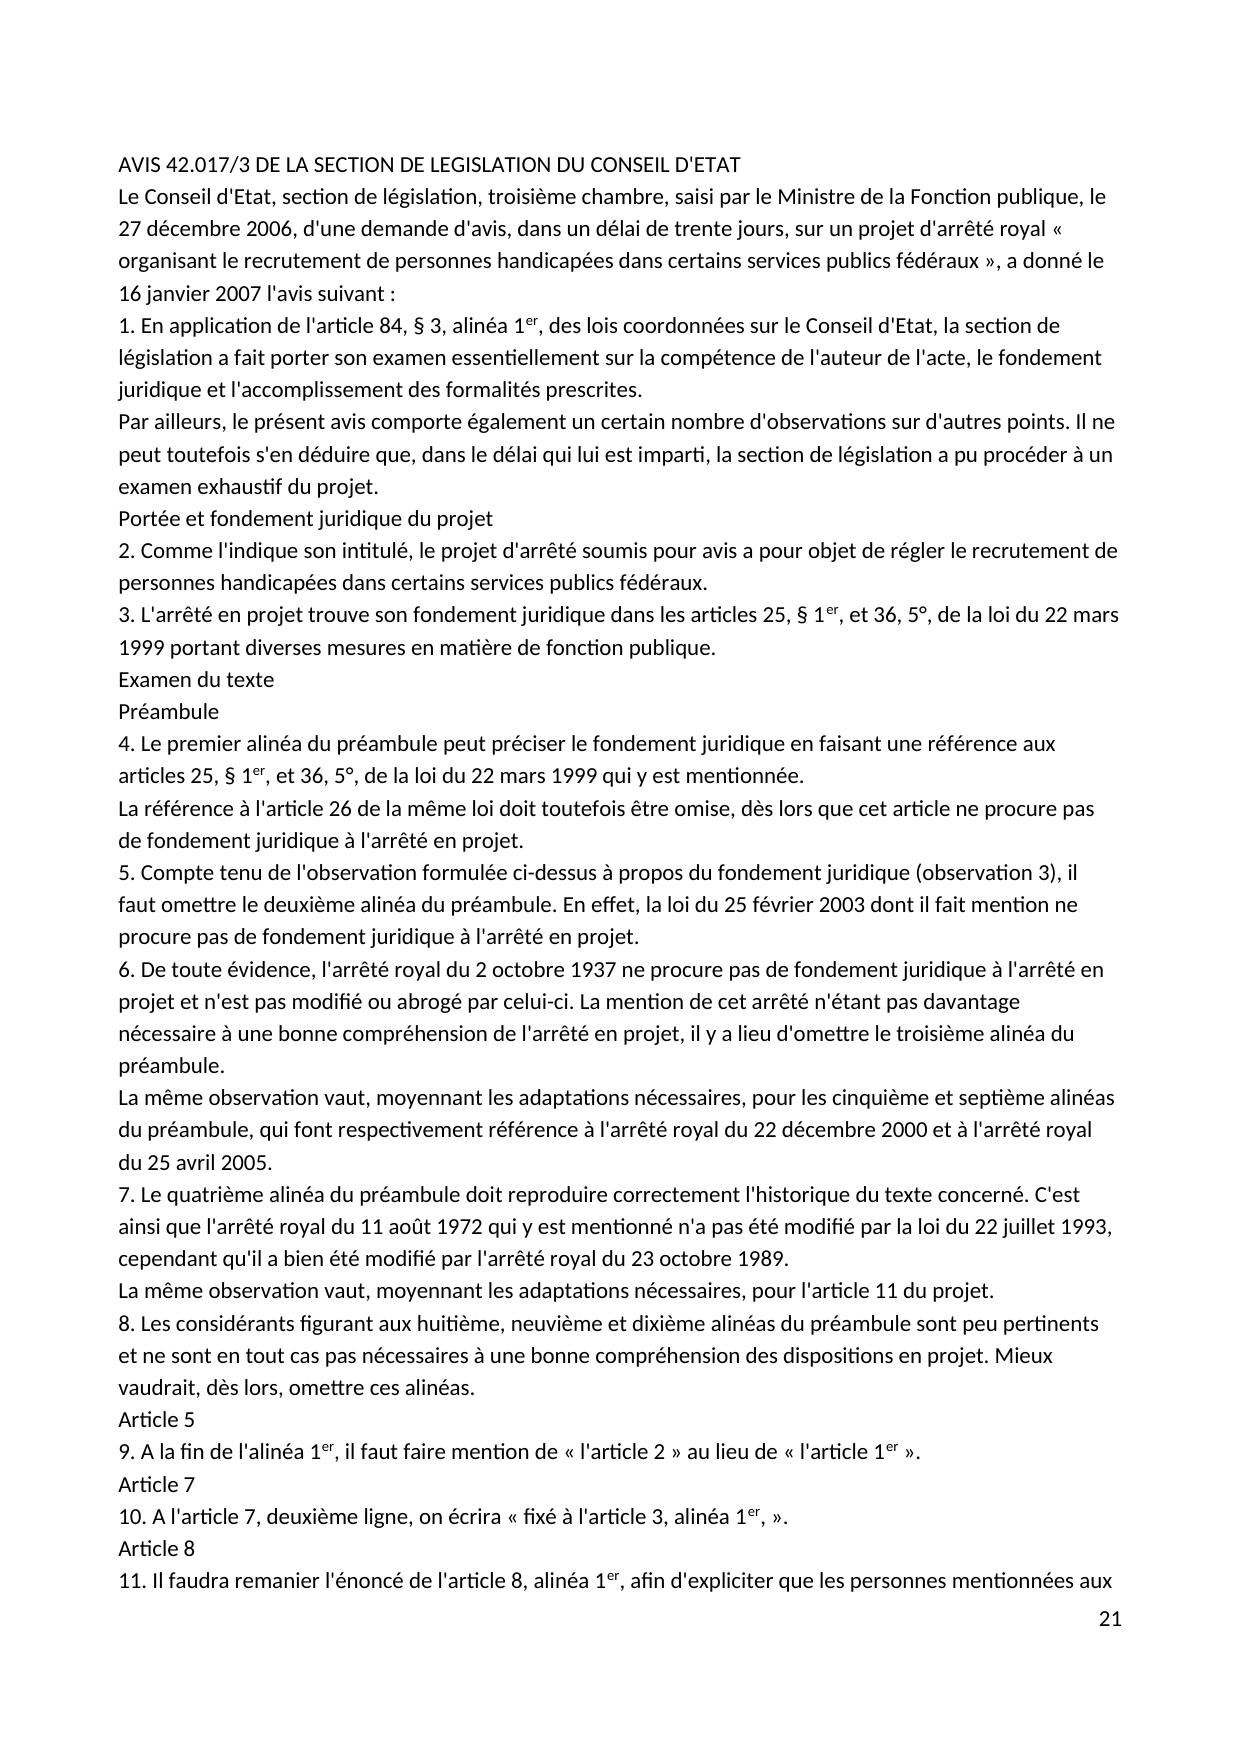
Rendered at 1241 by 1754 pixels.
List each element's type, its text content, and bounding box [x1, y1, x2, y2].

text AVIS 42.017/3 DE LA SECTION DE LEGISLATION DU CONSEIL D'ETAT Le Conseil d'Etat, section de législation, troisième chambre, saisi par le Ministre de la Fonction publique, le 27 décembre 2006, d'une demande d'avis, dans un délai de trente jours, sur un projet d'arrêté royal « organisant le recrutement de personnes handicapées dans certains services publics fédéraux », a donné le 16 janvier 2007 l'avis suivant : 1. En application de l'article 84, § 3, alinéa 1er, des lois coordonnées sur le Conseil d'Etat, la section de législation a fait porter son examen essentiellement sur la compétence de l'auteur de l'acte, le fondement juridique et l'accomplissement des formalités prescrites. Par ailleurs, le présent avis comporte également un certain nombre d'observations sur d'autres points. Il ne peut toutefois s'en déduire que, dans le délai qui lui est imparti, la section de législation a pu procéder à un examen exhaustif du projet. Portée et fondement juridique du projet 2. Comme l'indique son intitulé, le projet d'arrêté soumis pour avis a pour objet de régler le recrutement de personnes handicapées dans certains services publics fédéraux. 3. L'arrêté en projet trouve son fondement juridique dans les articles 25, § 1er, et 36, 5°, de la loi du 22 mars 1999 portant diverses mesures en matière de fonction publique. Examen du texte Préambule 4. Le premier alinéa du préambule peut préciser le fondement juridique en faisant une référence aux articles 25, § 1er, et 36, 5°, de la loi du 22 mars 1999 qui y est mentionnée. La référence à l'article 26 de la même loi doit toutefois être omise, dès lors que cet article ne procure pas de fondement juridique à l'arrêté en projet. 5. Compte tenu de l'observation formulée ci-dessus à propos du fondement juridique (observation 3), il faut omettre le deuxième alinéa du préambule. En effet, la loi du 25 février 2003 dont il fait mention ne procure pas de fondement juridique à l'arrêté en projet. 6. De toute évidence, l'arrêté royal du 2 octobre 1937 ne procure pas de fondement juridique à l'arrêté en projet et n'est pas modifié ou abrogé par celui-ci. La mention de cet arrêté n'étant pas davantage nécessaire à une bonne compréhension de l'arrêté en projet, il y a lieu d'omettre le troisième alinéa du préambule. La même observation vaut, moyennant les adaptations nécessaires, pour les cinquième et septième alinéas du préambule, qui font respectivement référence à l'arrêté royal du 22 décembre 2000 et à l'arrêté royal du 25 avril 2005. 7. Le quatrième alinéa du préambule doit reproduire correctement l'historique du texte concerné. C'est ainsi que l'arrêté royal du 11 août 1972 qui y est mentionné n'a pas été modifié par la loi du 22 juillet 1993, cependant qu'il a bien été modifié par l'arrêté royal du 23 octobre 1989. La même observation vaut, moyennant les adaptations nécessaires, pour l'article 11 du projet. 8. Les considérants figurant aux huitième, neuvième et dixième alinéas du préambule sont peu pertinents et ne sont en tout cas pas nécessaires à une bonne compréhension des dispositions en projet. Mieux vaudrait, dès lors, omettre ces alinéas. Article 5 9. A la fin de l'alinéa 1er, il faut faire mention de « l'article 2 » au lieu de « l'article 1er ». Article 7 10. A l'article 7, deuxième ligne, on écrira « fixé à l'article 3, alinéa 1er, ». Article 8 11. Il faudra remanier l'énoncé de l'article 8, alinéa 1er, afin d'expliciter que les personnes mentionnées aux [118, 150, 1122, 1594]
